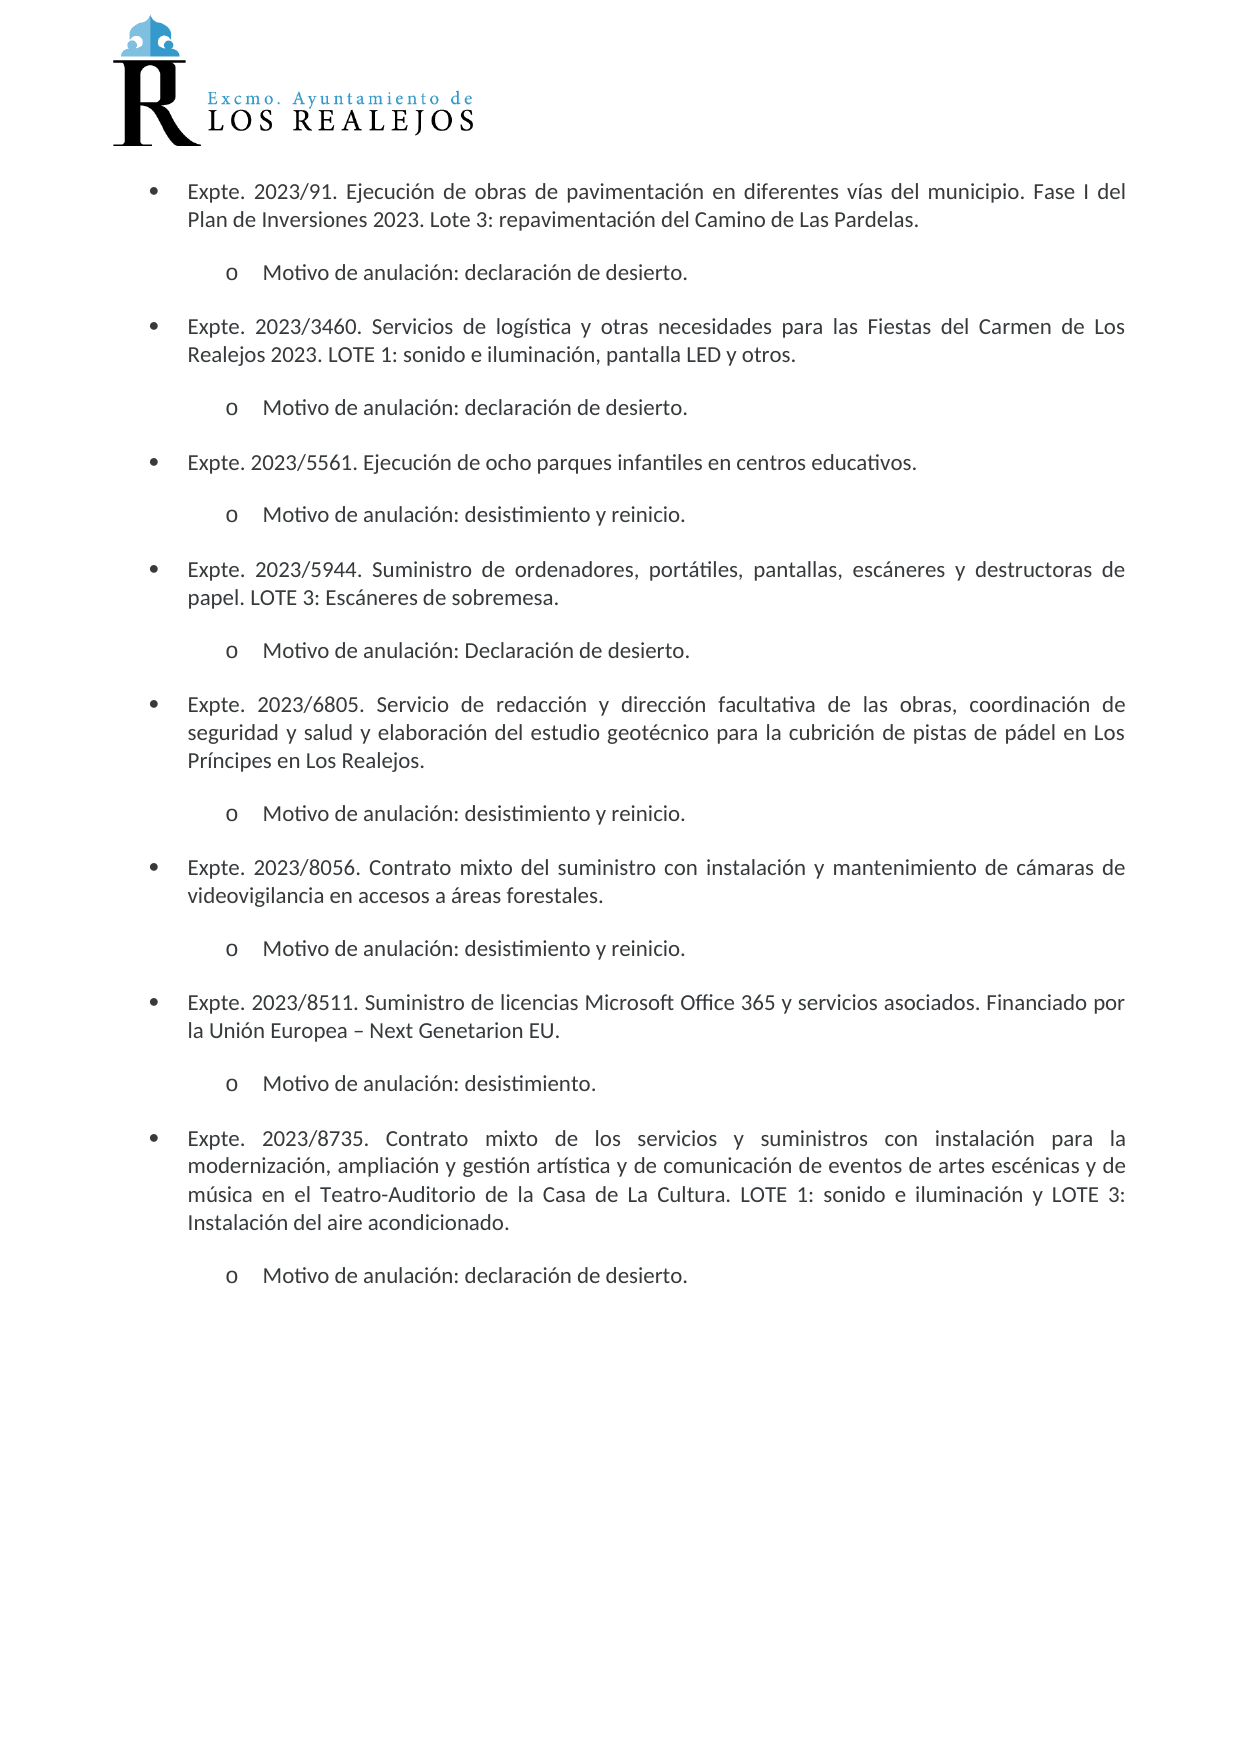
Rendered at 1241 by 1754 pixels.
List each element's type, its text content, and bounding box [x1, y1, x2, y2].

list Expte. 2023/8735. Contrato mixto de los servicios y suministros con instalación para la modernización, ampliación y gestión artística y de comunicación de eventos de artes escénicas y de música en el Teatro-Auditorio de la Casa de La Cultura. LOTE 1: sonido e iluminación y LOTE 3: Instalación del aire acondicionado. [150, 1124, 1128, 1236]
list Expte. 2023/5561. Ejecución de ocho parques infantiles en centros educativos. [150, 448, 1128, 476]
list Expte. 2023/8511. Suministro de licencias Microsoft Office 365 y servicios asociados. Financiado por la Unión Europea – Next Genetarion EU. [150, 988, 1128, 1044]
list Motivo de anulación: declaración de desierto. [225, 1261, 1128, 1290]
list Expte. 2023/3460. Servicios de logística y otras necesidades para las Fiestas del Carmen de Los Realejos 2023. LOTE 1: sonido e iluminación, pantalla LED y otros. [150, 312, 1128, 368]
list Expte. 2023/6805. Servicio de redacción y dirección facultativa de las obras, coordinación de seguridad y salud y elaboración del estudio geotécnico para la cubrición de pistas de pádel en Los Príncipes en Los Realejos. [150, 690, 1128, 774]
list Expte. 2023/5944. Suministro de ordenadores, portátiles, pantallas, escáneres y destructoras de papel. LOTE 3: Escáneres de sobremesa. [150, 555, 1128, 611]
list Motivo de anulación: desistimiento y reinicio. [225, 501, 1128, 530]
list Expte. 2023/8056. Contrato mixto del suministro con instalación y mantenimiento de cámaras de videovigilancia en accesos a áreas forestales. [150, 853, 1128, 909]
list Motivo de anulación: desistimiento y reinicio. [225, 934, 1128, 963]
list Motivo de anulación: declaración de desierto. [225, 258, 1128, 287]
list Expte. 2023/91. Ejecución de obras de pavimentación en diferentes vías del municipio. Fase I del Plan de Inversiones 2023. Lote 3: repavimentación del Camino de Las Pardelas. [150, 177, 1128, 233]
list Motivo de anulación: desistimiento. [225, 1069, 1128, 1099]
list Motivo de anulación: Declaración de desierto. [225, 636, 1128, 665]
list Motivo de anulación: desistimiento y reinicio. [225, 799, 1128, 828]
list Motivo de anulación: declaración de desierto. [225, 393, 1128, 423]
